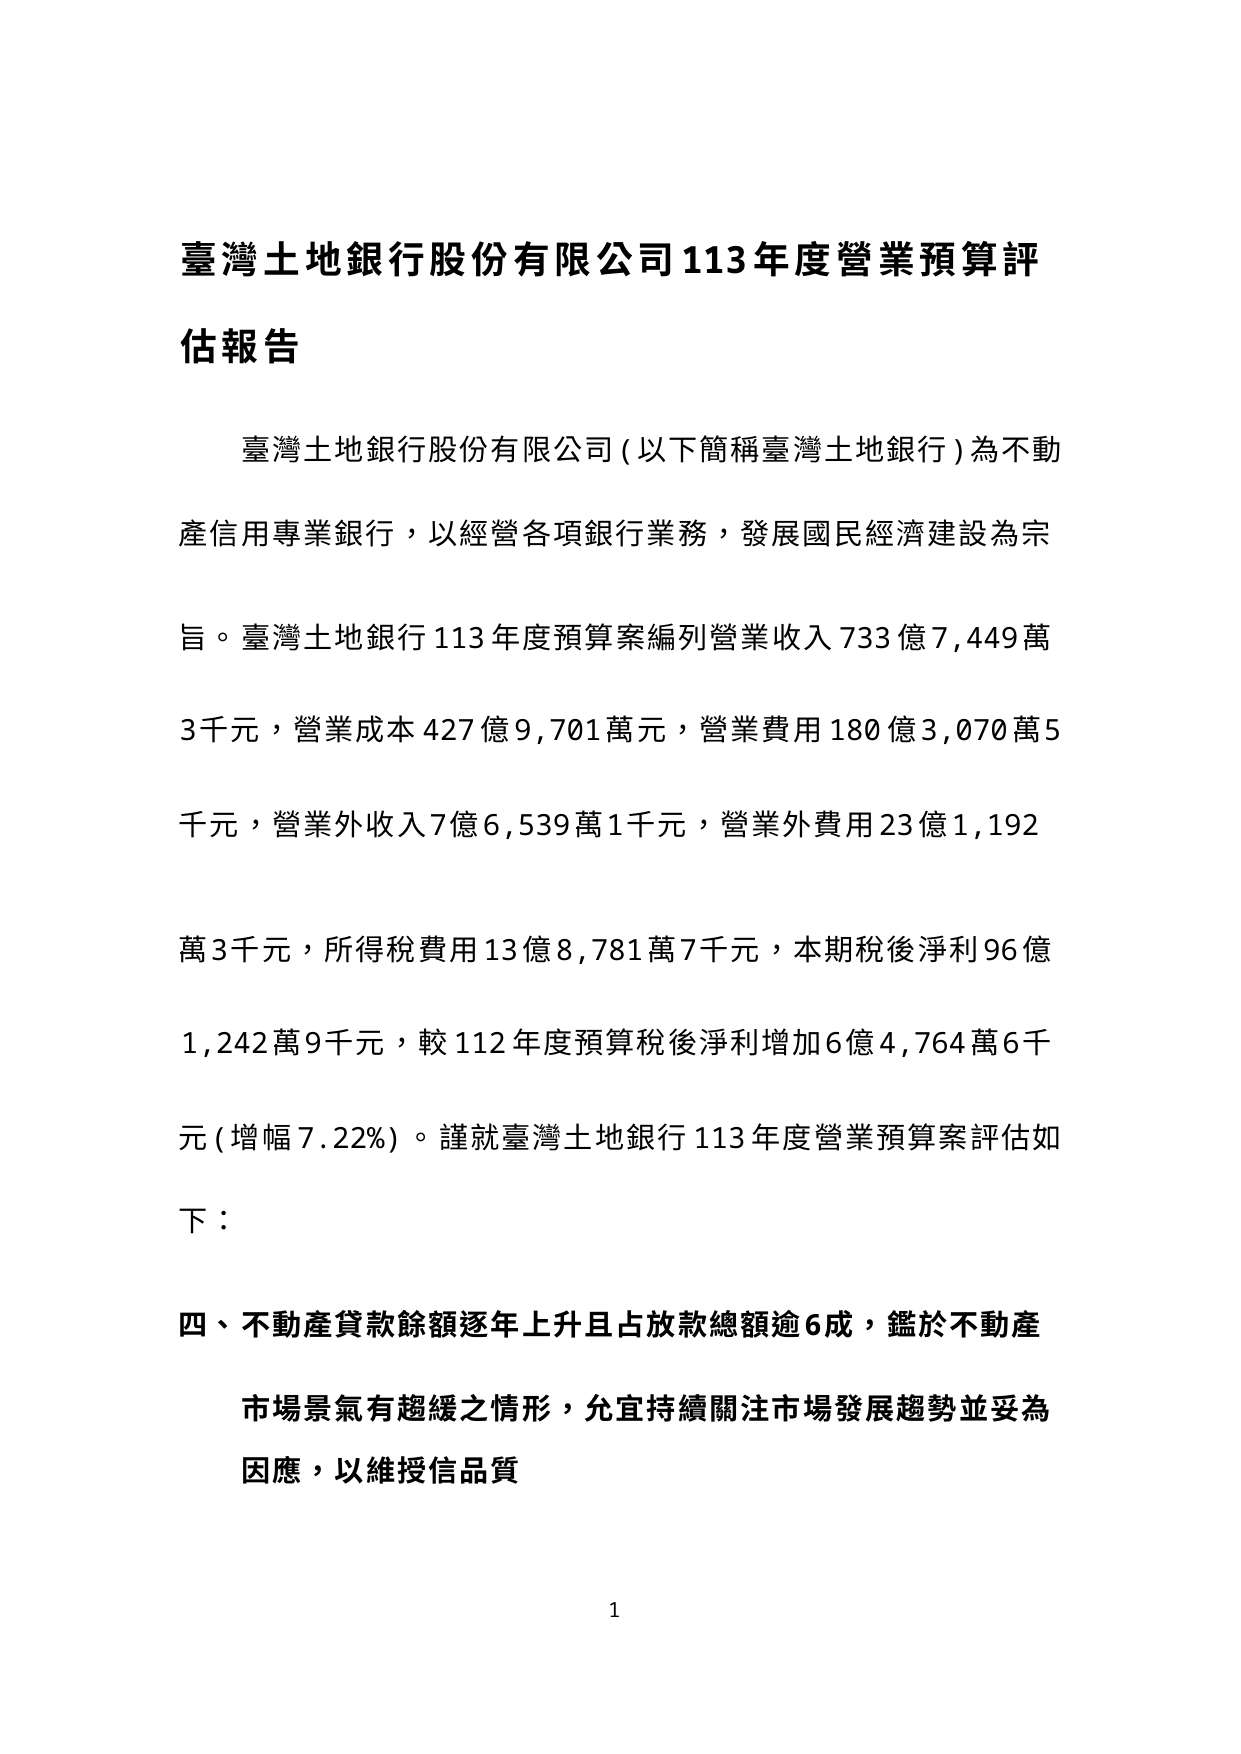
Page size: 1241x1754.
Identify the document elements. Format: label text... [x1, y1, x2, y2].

text 四、不動產貸款餘額逐年上升且占放款總額逾6成，鑑於不動產市場景氣有趨緩之情形，允宜持續關注市場發展趨勢並妥為因應，以維授信品質 [177, 1240, 1063, 1490]
text 臺灣土地銀行股份有限公司(以下簡稱臺灣土地銀行)為不動產信用專業銀行，以經營各項銀行業務，發展國民經濟建設為宗旨。臺灣土地銀行113年度預算案編列營業收入733億7,449萬3千元，營業成本427億9,701萬元，營業費用180億3,070萬5千元，營業外收入7億6,539萬1千元，營業外費用23億1,192萬3千元，所得稅費用13億8,781萬7千元，本期稅後淨利96億1,242萬9千元，較112年度預算稅後淨利增加6億4,764萬6千元(增幅7.22%)。謹就臺灣土地銀行113年度營業預算案評估如下： [177, 365, 1063, 1240]
text 臺灣土地銀行股份有限公司113年度營業預算評估報告 [177, 177, 1063, 365]
